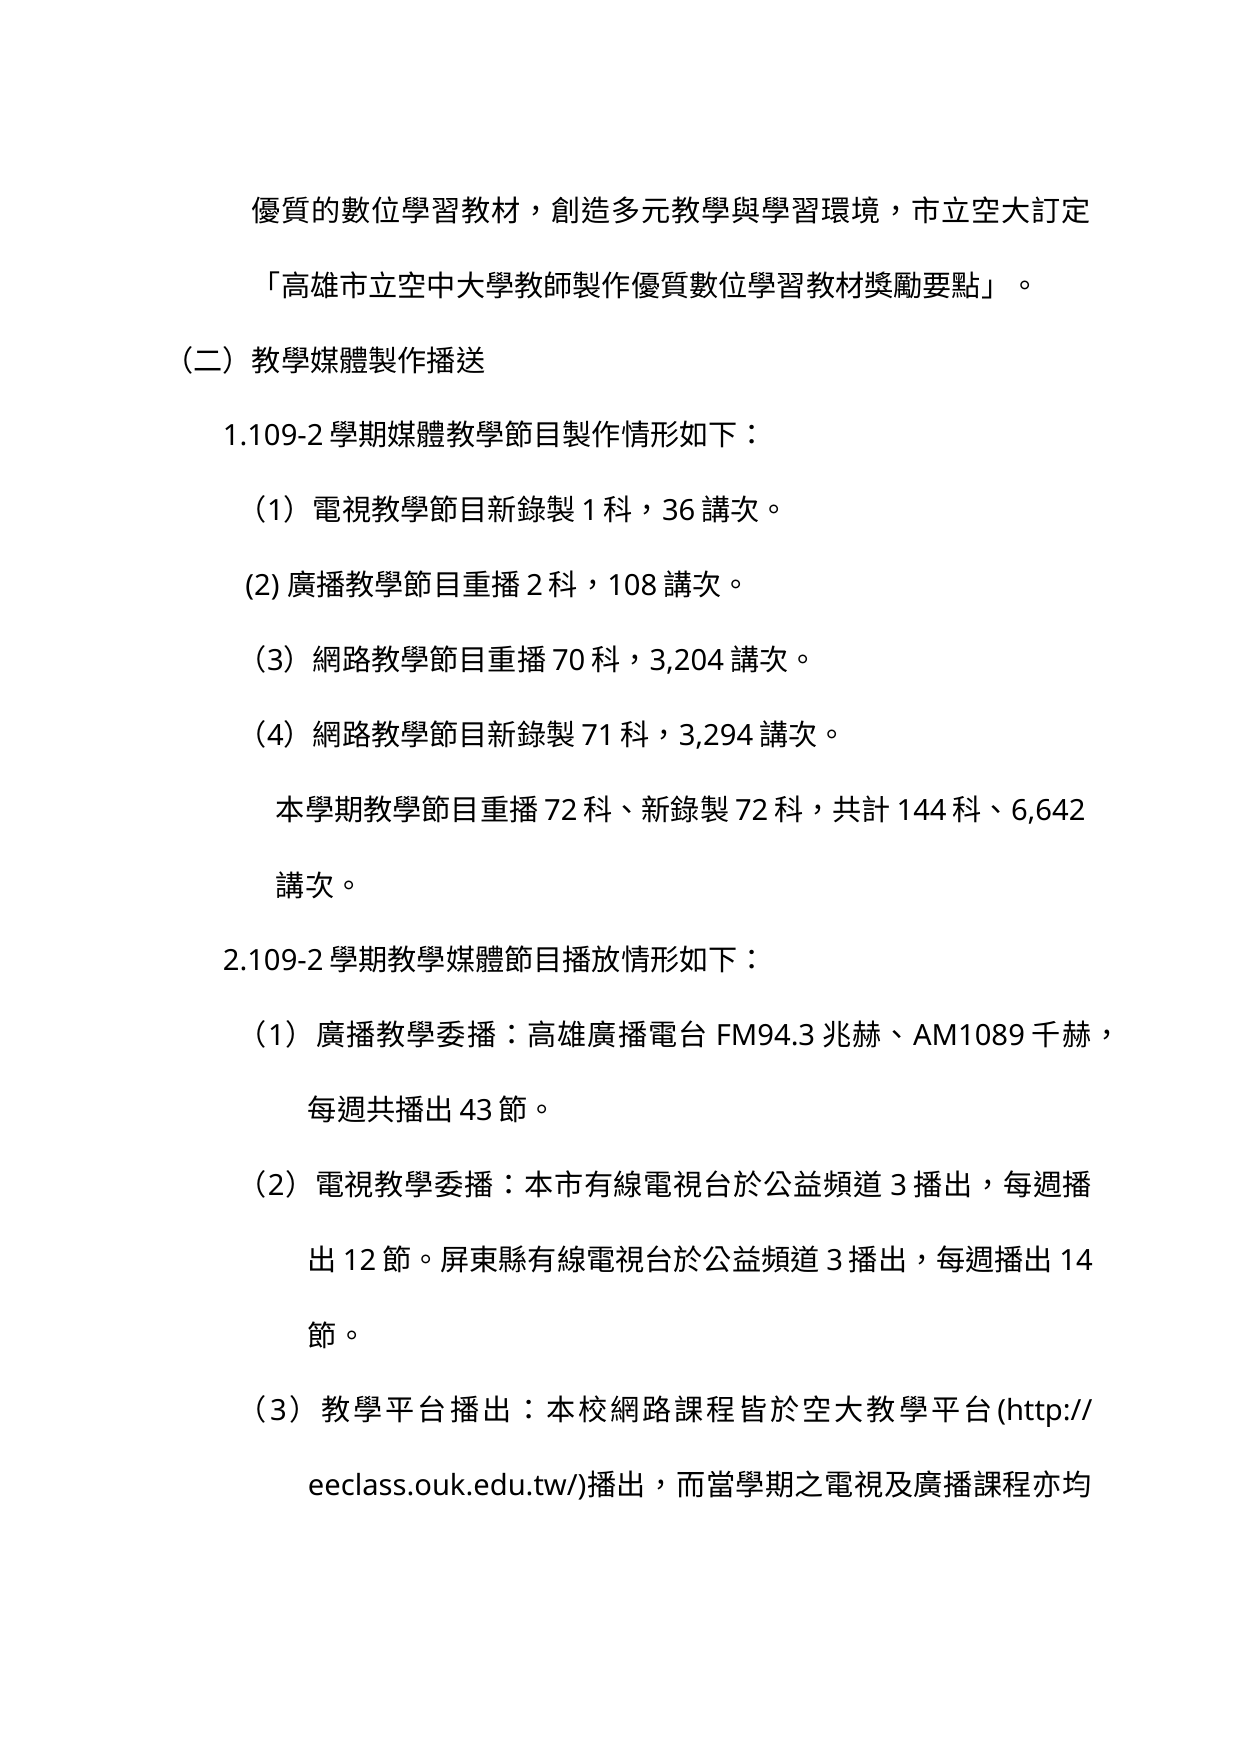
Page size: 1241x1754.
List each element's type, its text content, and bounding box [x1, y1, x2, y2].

text （1）電視教學節目新錄製1科，36講次。 [238, 464, 1092, 539]
text （3）教學平台播出：本校網路課程皆於空大教學平台(http://eeclass.ouk.edu.tw/)播出，而當學期之電視及廣播課程亦均 [238, 1364, 1092, 1514]
text （3）網路教學節目重播70科，3,204講次。 [238, 614, 1092, 689]
text 講次。 [238, 839, 1092, 914]
text （2）電視教學委播：本市有線電視台於公益頻道3播出，每週播出12節。屏東縣有線電視台於公益頻道3播出，每週播出14節。 [238, 1139, 1092, 1364]
text (2) 廣播教學節目重播2科，108講次。 [238, 539, 1092, 614]
text （二）教學媒體製作播送 [164, 314, 1092, 389]
text 本學期教學節目重播72科、新錄製72科，共計144科、6,642 [238, 764, 1092, 839]
text （一）為確保媒體教學節目製作之品質，訂有「高雄市立空中大學媒體教學節目帶審查要點」，聘請專家學者定期審查學校教學節目帶，據以作為改進依據；為保障學生學習權益、提高網路課程錄製品質，並有效掌握教師錄製課程進度，亦訂定「高雄市立空中大學網路課程錄製注意事項」，以確保網路教學課程品質；為有效提高教師之教學效率，並加強與學生之互動性，訂定「高雄市立空中大學運用教學平台融入教學獎勵實施要點」；為鼓勵教師製作優質的數位學習教材，創造多元教學與學習環境，市立空大訂定「高雄市立空中大學教師製作優質數位學習教材獎勵要點」。 [164, 164, 1092, 314]
text （4）網路教學節目新錄製71科，3,294講次。 [238, 689, 1092, 764]
text 2.109-2學期教學媒體節目播放情形如下： [223, 914, 1092, 989]
text 1.109-2學期媒體教學節目製作情形如下： [223, 389, 1092, 464]
text （1）廣播教學委播：高雄廣播電台FM94.3兆赫、AM1089千赫，每週共播出43節。 [238, 989, 1092, 1139]
